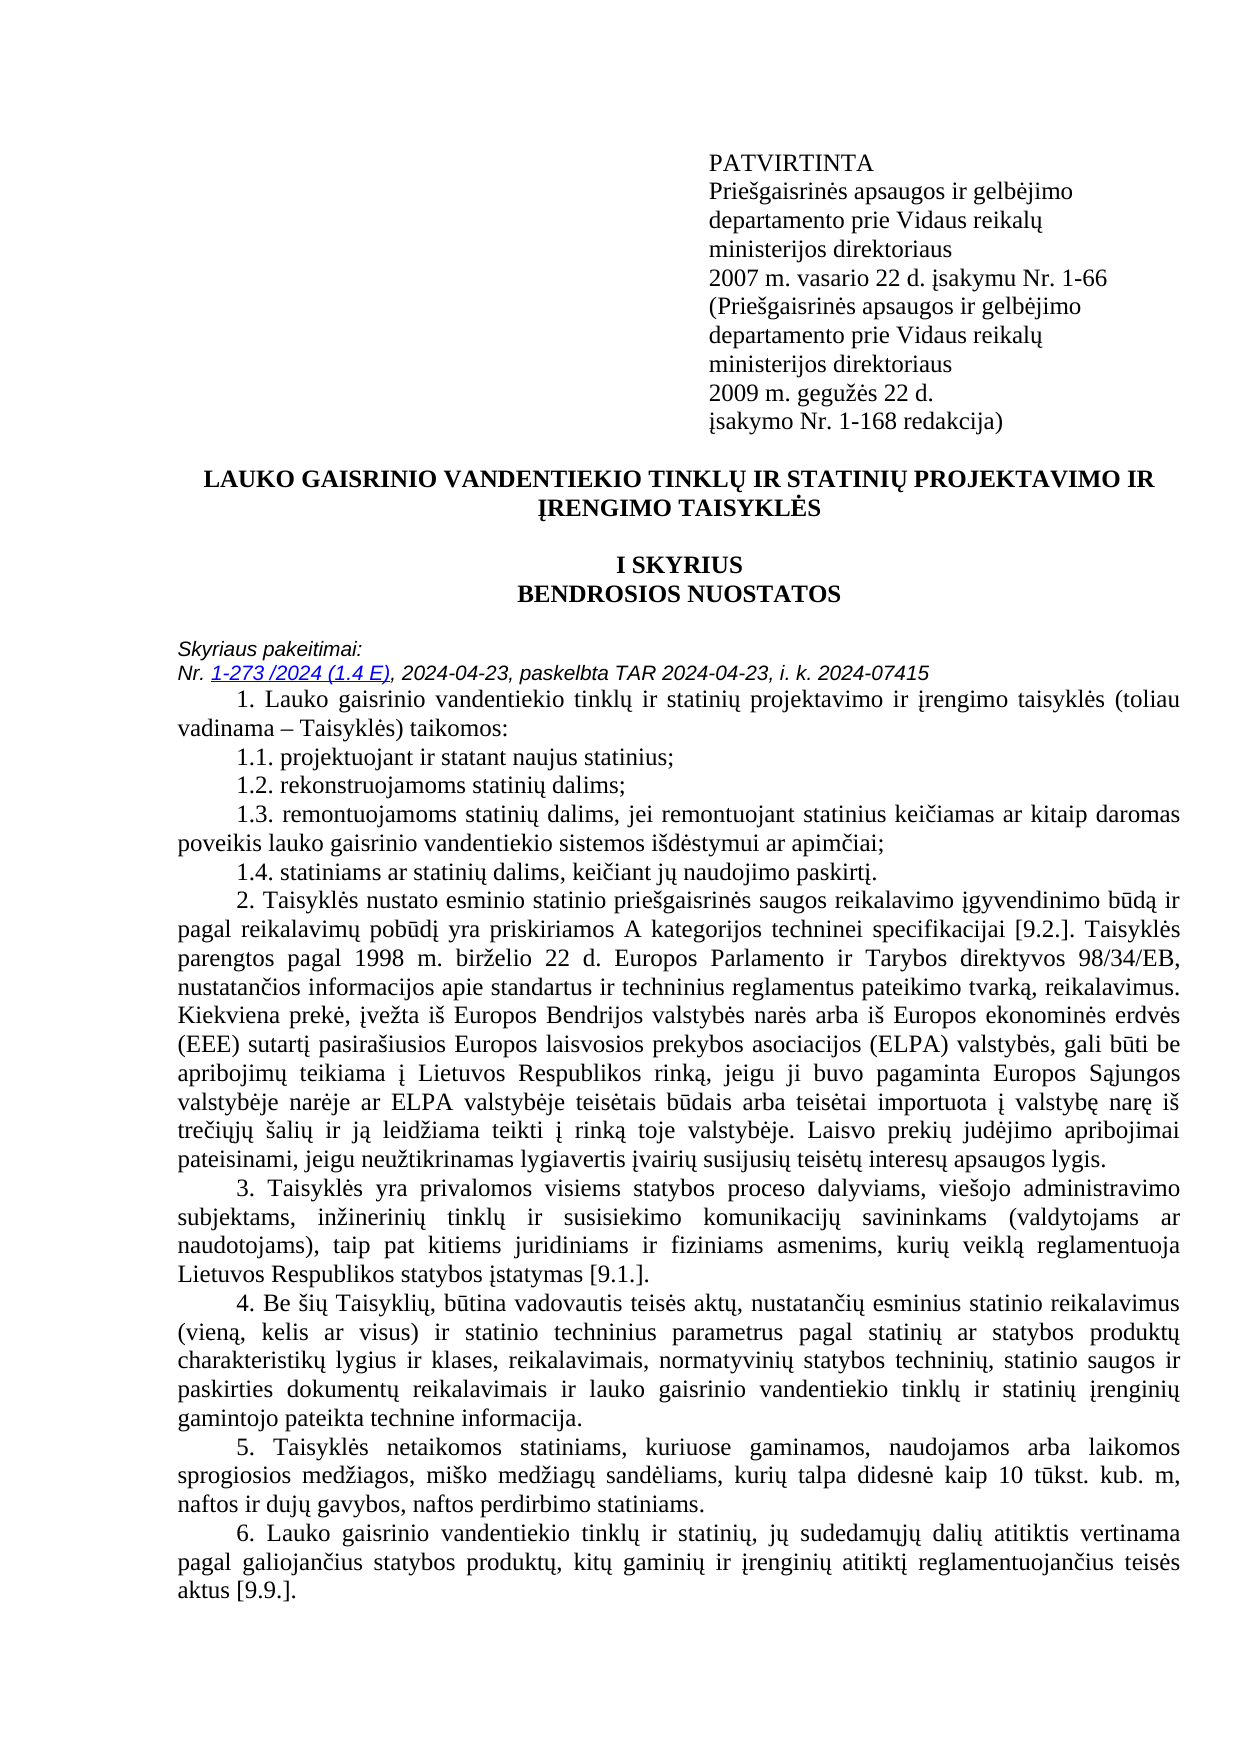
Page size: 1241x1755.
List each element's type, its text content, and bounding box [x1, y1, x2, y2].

text LAUKO GAISRINIO VANDENTIEKIO TINKLŲ IR STATINIŲ PROJEKTAVIMO IR ĮRENGIMO TAISYKLĖS [177, 464, 1181, 521]
text 2009 m. gegužės 22 d. [177, 378, 1181, 406]
text Priešgaisrinės apsaugos ir gelbėjimo [177, 176, 1181, 205]
text 5. Taisyklės netaikomos statiniams, kuriuose gaminamos, naudojamos arba laikomos sprogiosios medžiagos, miško medžiagų sandėliams, kurių talpa didesnė kaip 10 tūkst. kub. m, naftos ir dujų gavybos, naftos perdirbimo statiniams. [177, 1432, 1181, 1518]
text departamento prie Vidaus reikalų [177, 320, 1181, 349]
text 1.4. statiniams ar statinių dalims, keičiant jų naudojimo paskirtį. [177, 857, 1181, 886]
text (Priešgaisrinės apsaugos ir gelbėjimo [177, 291, 1181, 320]
text BENDROSIOS NUOSTATOS [177, 579, 1181, 608]
text ministerijos direktoriaus [177, 349, 1181, 378]
text 1.1. projektuojant ir statant naujus statinius; [177, 742, 1181, 771]
text įsakymo Nr. 1-168 redakcija) [177, 406, 1181, 435]
text PATVIRTINTA [177, 148, 1181, 176]
text ministerijos direktoriaus [177, 234, 1181, 263]
text Nr. 1-273 /2024 (1.4 E), 2024-04-23, paskelbta TAR 2024-04-23, i. k. 2024-07415 [177, 660, 1181, 684]
text I SKYRIUS [177, 550, 1181, 579]
text Skyriaus pakeitimai: [177, 636, 1181, 660]
text 1.3. remontuojamoms statinių dalims, jei remontuojant statinius keičiamas ar kitaip daromas poveikis lauko gaisrinio vandentiekio sistemos išdėstymui ar apimčiai; [177, 799, 1181, 857]
text 6. Lauko gaisrinio vandentiekio tinklų ir statinių, jų sudedamųjų dalių atitiktis vertinama pagal galiojančius statybos produktų, kitų gaminių ir įrenginių atitiktį reglamentuojančius teisės aktus [9.9.]. [177, 1518, 1181, 1604]
text 2. Taisyklės nustato esminio statinio priešgaisrinės saugos reikalavimo įgyvendinimo būdą ir pagal reikalavimų pobūdį yra priskiriamos A kategorijos techninei specifikacijai [9.2.]. Taisyklės parengtos pagal 1998 m. birželio 22 d. Europos Parlamento ir Tarybos direktyvos 98/34/EB, nustatančios informacijos apie standartus ir techninius reglamentus pateikimo tvarką, reikalavimus. Kiekviena prekė, įvežta iš Europos Bendrijos valstybės narės arba iš Europos ekonominės erdvės (EEE) sutartį pasirašiusios Europos laisvosios prekybos asociacijos (ELPA) valstybės, gali būti be apribojimų teikiama į Lietuvos Respublikos rinką, jeigu ji buvo pagaminta Europos Sąjungos valstybėje narėje ar ELPA valstybėje teisėtais būdais arba teisėtai importuota į valstybę narę iš trečiųjų šalių ir ją leidžiama teikti į rinką toje valstybėje. Laisvo prekių judėjimo apribojimai pateisinami, jeigu neužtikrinamas lygiavertis įvairių susijusių teisėtų interesų apsaugos lygis. [177, 886, 1181, 1173]
text 1. Lauko gaisrinio vandentiekio tinklų ir statinių projektavimo ir įrengimo taisyklės (toliau vadinama – Taisyklės) taikomos: [177, 684, 1181, 742]
text 3. Taisyklės yra privalomos visiems statybos proceso dalyviams, viešojo administravimo subjektams, inžinerinių tinklų ir susisiekimo komunikacijų savininkams (valdytojams ar naudotojams), taip pat kitiems juridiniams ir fiziniams asmenims, kurių veiklą reglamentuoja Lietuvos Respublikos statybos įstatymas [9.1.]. [177, 1173, 1181, 1288]
text 4. Be šių Taisyklių, būtina vadovautis teisės aktų, nustatančių esminius statinio reikalavimus (vieną, kelis ar visus) ir statinio techninius parametrus pagal statinių ar statybos produktų charakteristikų lygius ir klases, reikalavimais, normatyvinių statybos techninių, statinio saugos ir paskirties dokumentų reikalavimais ir lauko gaisrinio vandentiekio tinklų ir statinių įrenginių gamintojo pateikta technine informacija. [177, 1288, 1181, 1432]
text departamento prie Vidaus reikalų [177, 205, 1181, 234]
text 1.2. rekonstruojamoms statinių dalims; [177, 771, 1181, 799]
text 2007 m. vasario 22 d. įsakymu Nr. 1-66 [177, 263, 1181, 291]
